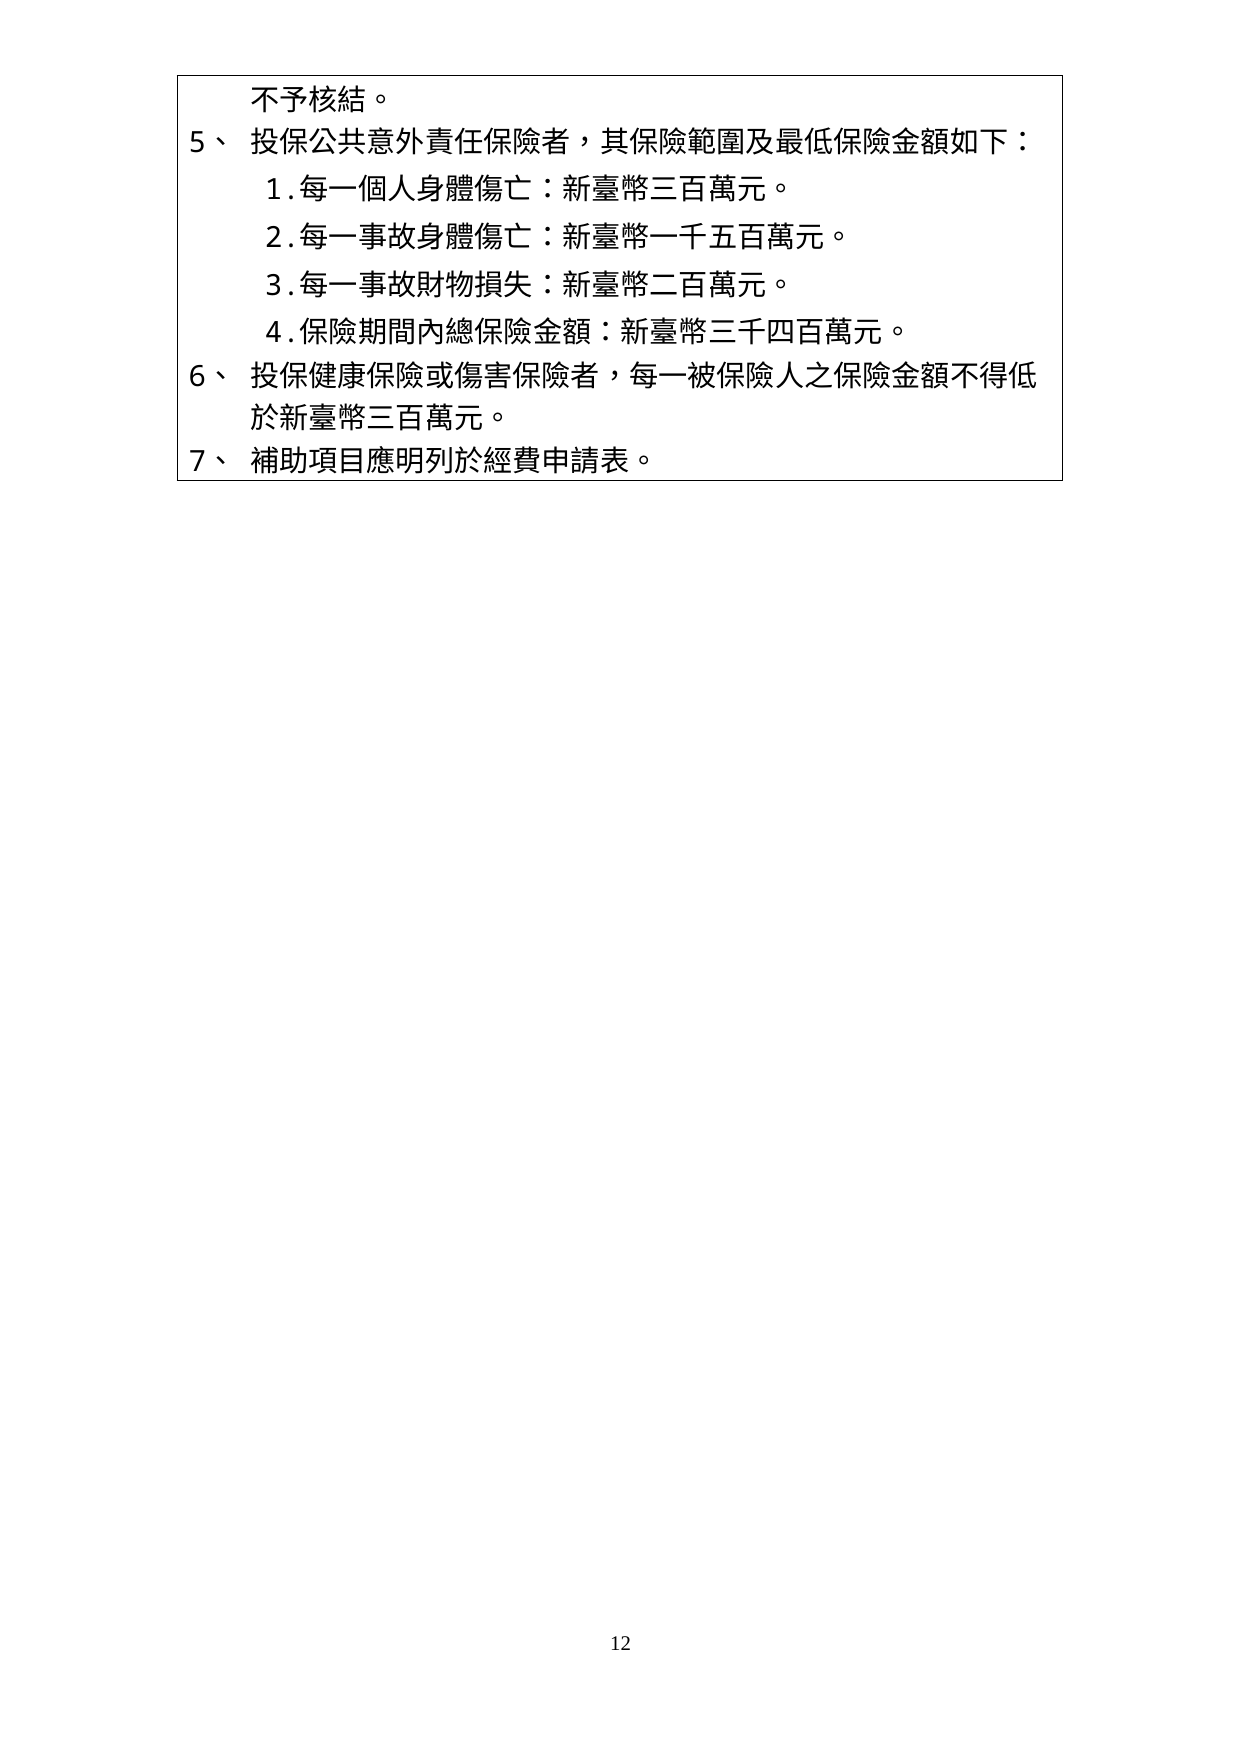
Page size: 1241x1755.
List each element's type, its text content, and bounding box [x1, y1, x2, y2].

table_cell 備註： 補助項目及支用基準如附件16。 依據運動部補(捐)助及委辦經費處理作業要點第四點規定「受補(捐)助對象不得以相同計畫重複向本部及所屬機關申請補(捐)助」，故同一計畫當年度已獲運動部或本署其他補助款者(如：基層運動選手訓練站、深耕基層棒球扎根工作實施計畫、全國性運動團體辦理全民運動相關活動計畫等)，不得重複申請本計畫。 同一社區聯賽或活動，民間組織或學校社團已於社區運動活動費中編列賽事報名費者，不得重複申請社區聯誼活動或社區聯賽之賽事報名費補助。 活動執行時，須注意場地設施及活動安全，每項活動應投保公共意外責任保險、健康保險或傷害保險，未辦理保險者，經費不予核結。 投保公共意外責任保險者，其保險範圍及最低保險金額如下： 1.每一個人身體傷亡：新臺幣三百萬元。 2.每一事故身體傷亡：新臺幣一千五百萬元。 3.每一事故財物損失：新臺幣二百萬元。 4.保險期間內總保險金額：新臺幣三千四百萬元。 投保健康保險或傷害保險者，每一被保險人之保險金額不得低於新臺幣三百萬元。 補助項目應明列於經費申請表。 [178, 76, 1062, 479]
